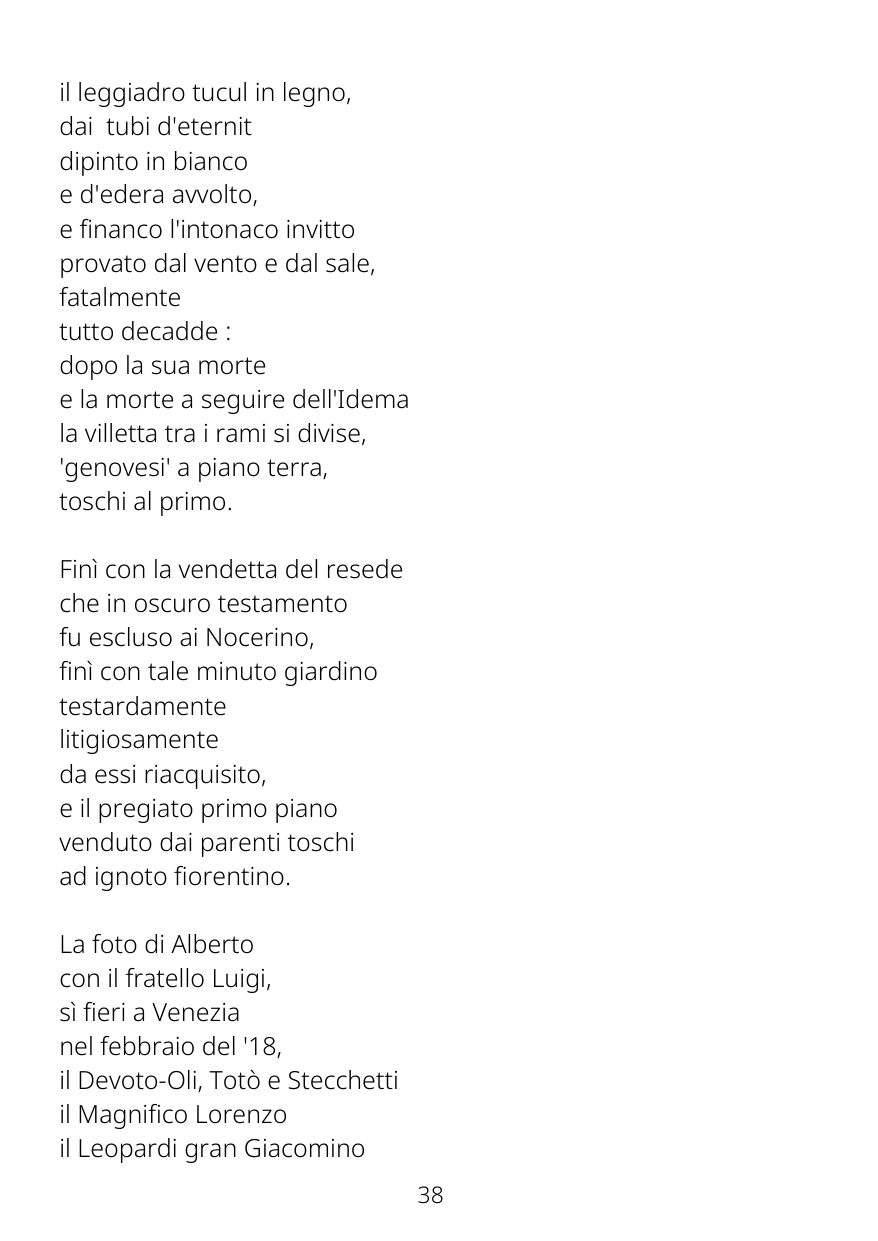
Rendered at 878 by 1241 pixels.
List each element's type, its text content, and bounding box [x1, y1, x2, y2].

text da essi riacquisito, [59, 756, 790, 790]
text toschi al primo. [59, 484, 790, 518]
text litigiosamente [59, 722, 790, 756]
text che in oscuro testamento [59, 586, 790, 620]
text finì con tale minuto giardino [59, 654, 790, 688]
text tutto decadde : [59, 313, 790, 347]
text il leggiadro tucul in legno, [59, 75, 790, 109]
text provato dal vento e dal sale, [59, 245, 790, 279]
text la villetta tra i rami si divise, [59, 416, 790, 450]
text nel febbraio del '18, [59, 1029, 790, 1063]
text La foto di Alberto [59, 927, 790, 961]
text venduto dai parenti toschi [59, 824, 790, 858]
text il Magnifico Lorenzo [59, 1097, 790, 1131]
text e il pregiato primo piano [59, 790, 790, 824]
text fu escluso ai Nocerino, [59, 620, 790, 654]
text dai tubi d'eternit [59, 109, 790, 143]
text e financo l'intonaco invitto [59, 211, 790, 245]
text il Devoto-Oli, Totò e Stecchetti [59, 1063, 790, 1097]
text sì fieri a Venezia [59, 995, 790, 1029]
text dipinto in bianco [59, 143, 790, 177]
text Finì con la vendetta del resede [59, 552, 790, 586]
text ad ignoto fiorentino. [59, 858, 790, 892]
text il Leopardi gran Giacomino [59, 1131, 790, 1165]
text testardamente [59, 688, 790, 722]
text 'genovesi' a piano terra, [59, 450, 790, 484]
text dopo la sua morte [59, 347, 790, 382]
text con il fratello Luigi, [59, 961, 790, 995]
text e d'edera avvolto, [59, 177, 790, 211]
text fatalmente [59, 279, 790, 313]
text e la morte a seguire dell'Idema [59, 382, 790, 416]
